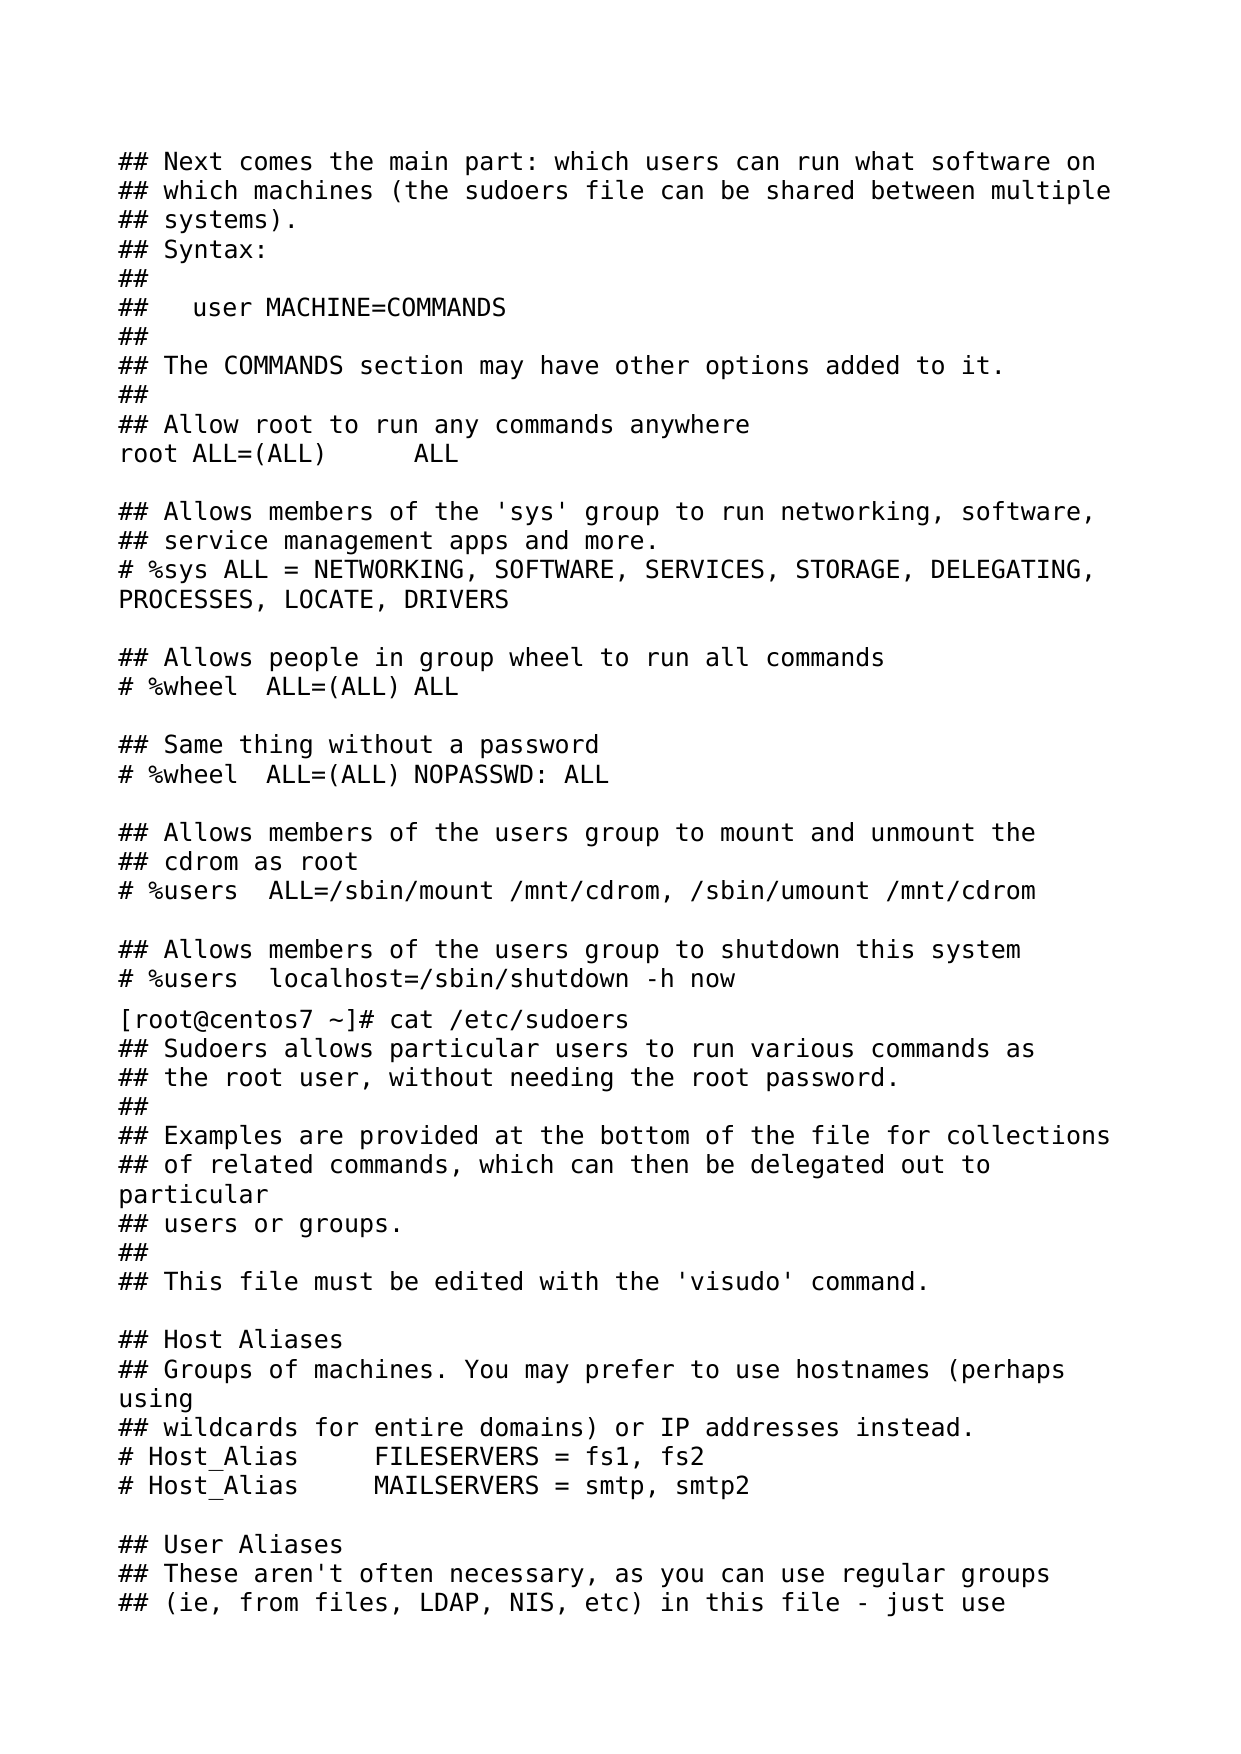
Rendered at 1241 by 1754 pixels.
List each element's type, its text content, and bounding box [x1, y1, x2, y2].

text [root@centos7 ~]# cat /etc/sudoers ## Sudoers allows particular users to run various commands as ## the root user, without needing the root password. ## ## Examples are provided at the bottom of the file for collections ## of related commands, which can then be delegated out to particular ## users or groups. ## ## This file must be edited with the 'visudo' command. ## Host Aliases ## Groups of machines. You may prefer to use hostnames (perhaps using ## wildcards for entire domains) or IP addresses instead. # Host_Alias FILESERVERS = fs1, fs2 # Host_Alias MAILSERVERS = smtp, smtp2 ## User Aliases ## These aren't often necessary, as you can use regular groups ## (ie, from files, LDAP, NIS, etc) in this file - just use [118, 1005, 1122, 1617]
text ## Next comes the main part: which users can run what software on ## which machines (the sudoers file can be shared between multiple ## systems). ## Syntax: ## ## user MACHINE=COMMANDS ## ## The COMMANDS section may have other options added to it. ## ## Allow root to run any commands anywhere root ALL=(ALL) ALL ## Allows members of the 'sys' group to run networking, software, ## service management apps and more. # %sys ALL = NETWORKING, SOFTWARE, SERVICES, STORAGE, DELEGATING, PROCESSES, LOCATE, DRIVERS ## Allows people in group wheel to run all commands # %wheel ALL=(ALL) ALL ## Same thing without a password # %wheel ALL=(ALL) NOPASSWD: ALL ## Allows members of the users group to mount and unmount the ## cdrom as root # %users ALL=/sbin/mount /mnt/cdrom, /sbin/umount /mnt/cdrom ## Allows members of the users group to shutdown this system # %users localhost=/sbin/shutdown -h now [118, 118, 1122, 993]
